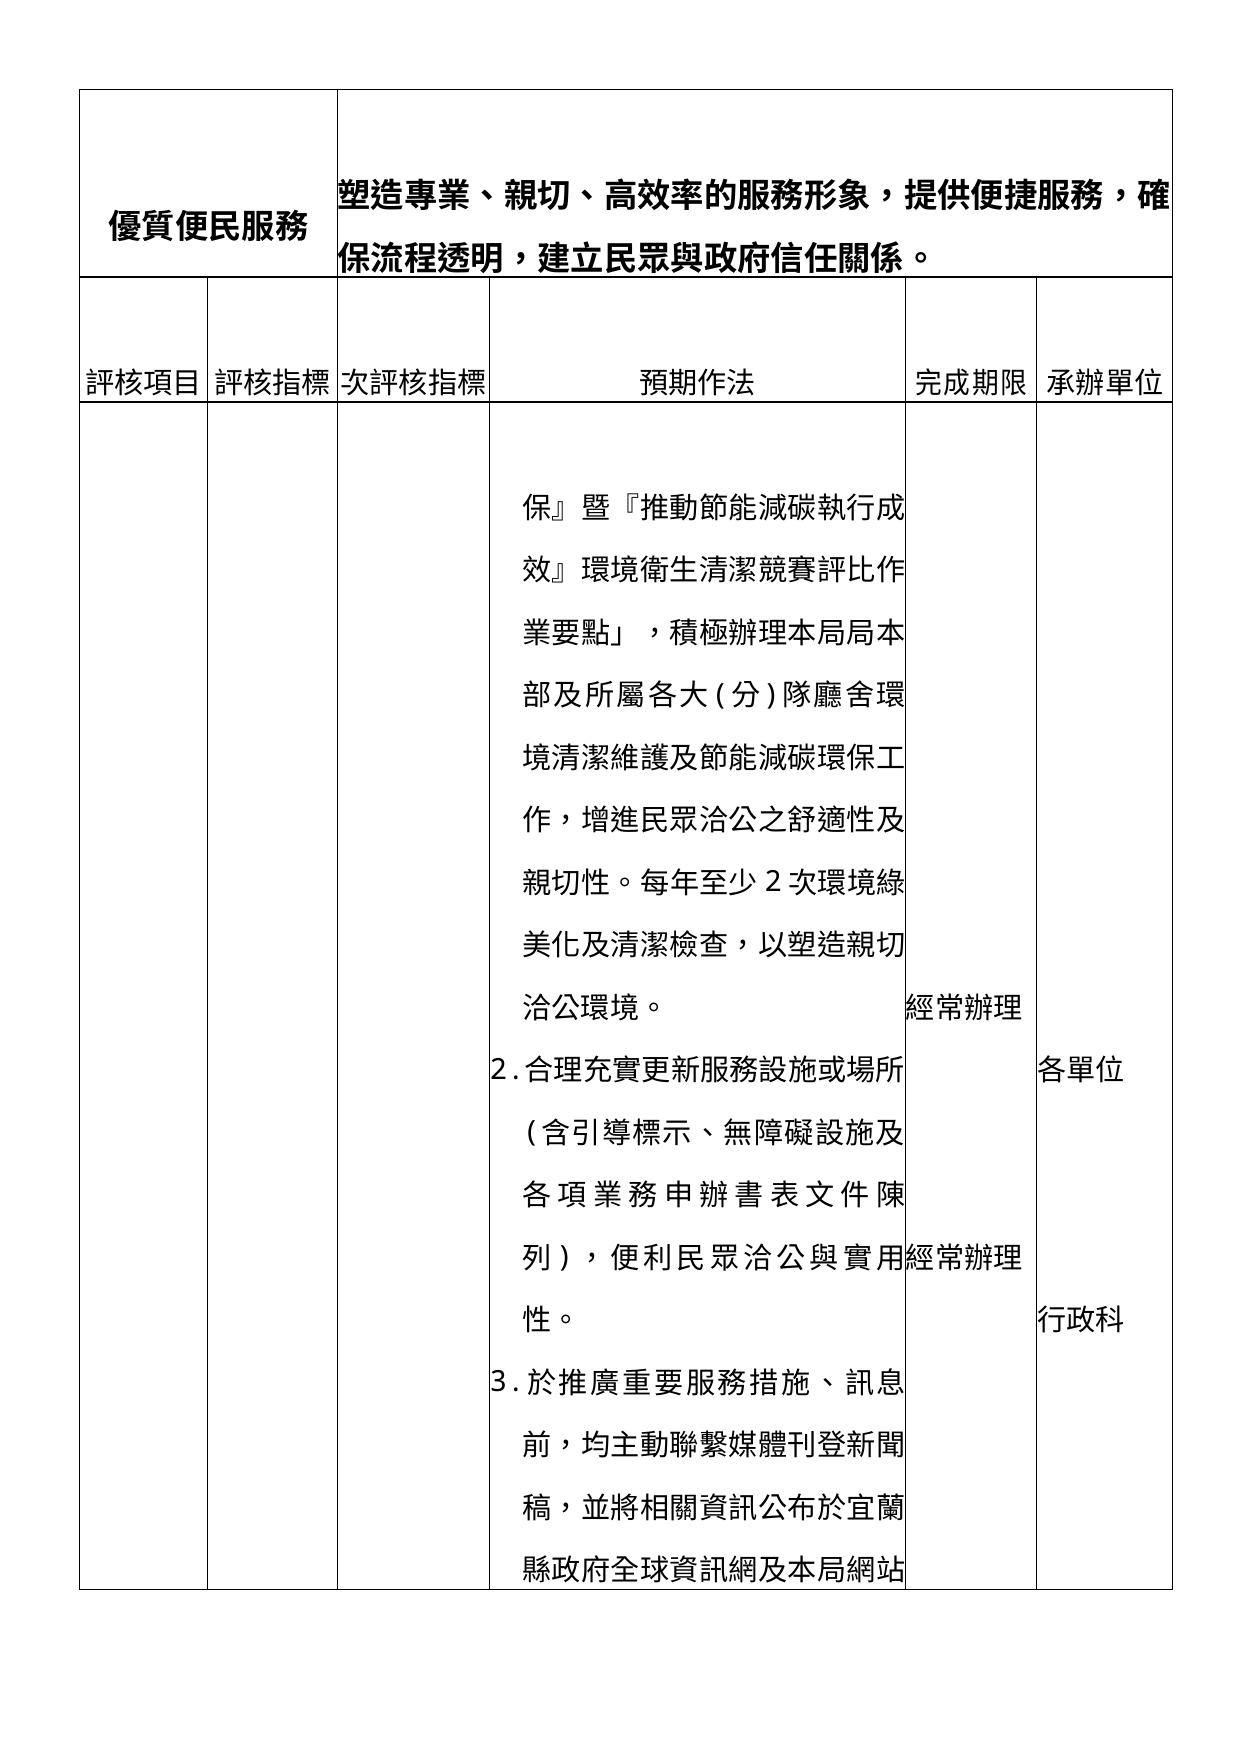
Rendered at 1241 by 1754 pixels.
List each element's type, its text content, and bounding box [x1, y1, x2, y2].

table_cell 預期作法 [490, 278, 905, 401]
table_cell 評核指標 [208, 278, 337, 401]
table_cell 保』暨『推動節能減碳執行成效』環境衛生清潔競賽評比作業要點」，積極辦理本局局本部及所屬各大(分)隊廳舍環境清潔維護及節能減碳環保工作，增進民眾洽公之舒適性及親切性。每年至少2次環境綠美化及清潔檢查，以塑造親切洽公環境。 2.合理充實更新服務設施或場所(含引導標示、無障礙設施及各項業務申辦書表文件陳列)，便利民眾洽公與實用性。 3.於推廣重要服務措施、訊息前，均主動聯繫媒體刊登新聞稿，並將相關資訊公布於宜蘭縣政府全球資訊網及本局網站 [490, 403, 905, 1589]
table_cell 承辦單位 [1037, 278, 1172, 401]
table_cell [80, 403, 207, 1589]
table_cell 各單位 行政科 [1037, 403, 1172, 1589]
table_cell 經常辦理 經常辦理 [906, 403, 1036, 1589]
table_cell 1.單一窗口服務全功能程度 2.申辦案件流程簡化和書表減量程度及縮短等候或處理時間 提供案件承辦資訊種類 提供案件查詢管道種類 3.提供案件處理流程，主動通知及確認 機關洽公環境適切程度 服務親和程度 服務可勝任程度 促進民眾暸解施政及服務內容績效 提升機關服務滿意度 1.設有民眾意見處理機制 2辦理政風民意訪查工作 公開法令、政策及服務資訊程度 1.依據「政府資訊公開法」第7條主動公開相關資訊於網站(頁) 2服務措施及出版品資訊周知度 [338, 403, 489, 1589]
table_cell 評核項目 [80, 278, 207, 401]
table_cell [208, 403, 337, 1589]
table_header 塑造專業、親切、高效率的服務形象，提供便捷服務，確保流程透明，建立民眾與政府信任關係。 [338, 90, 1172, 276]
table_cell 完成期限 [906, 278, 1036, 401]
table_header 優質便民服務 [80, 90, 337, 276]
table_cell 次評核指標 [338, 278, 489, 401]
